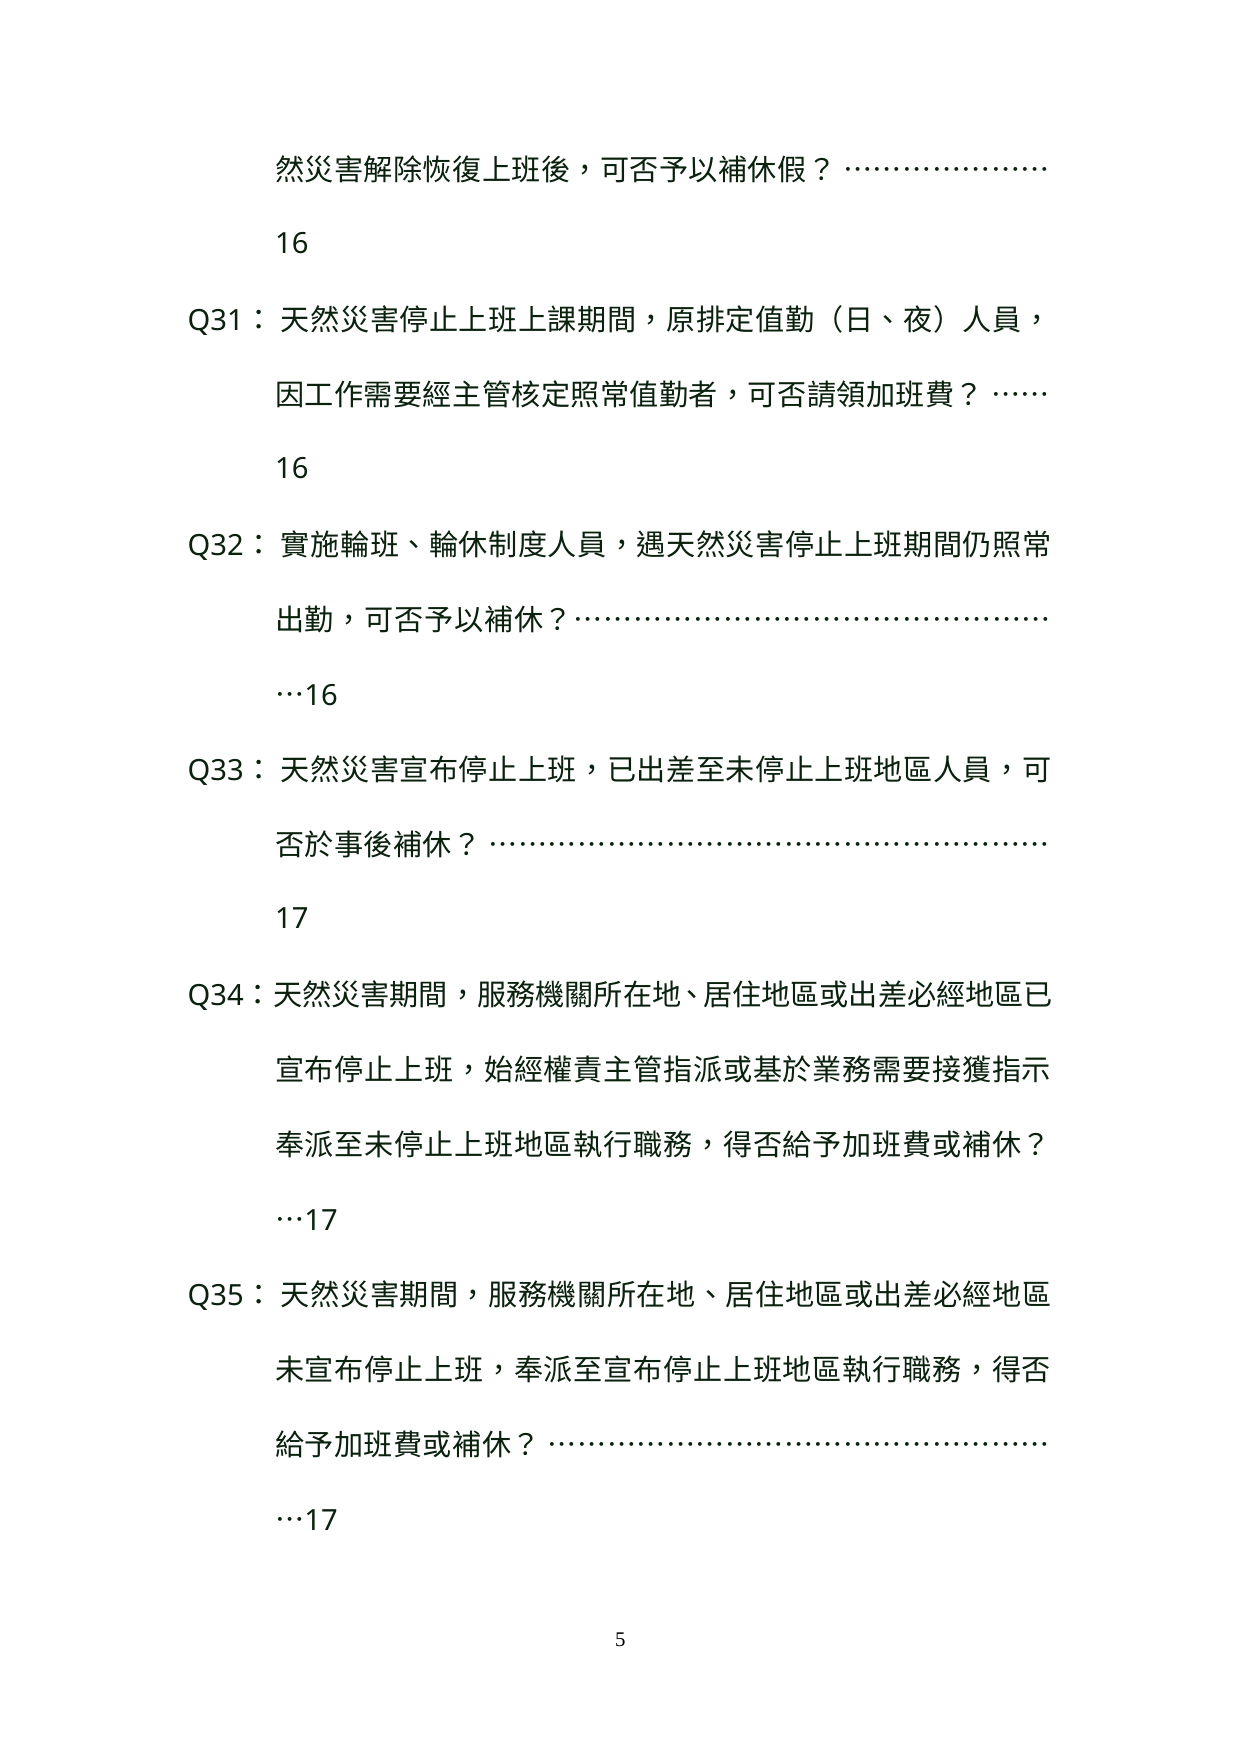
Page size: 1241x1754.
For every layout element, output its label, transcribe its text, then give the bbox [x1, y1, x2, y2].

text Q32： 實施輪班、輪休制度人員，遇天然災害停止上班期間仍照常出勤，可否予以補休？……………………………………………16 [187, 505, 1053, 730]
text Q31： 天然災害停止上班上課期間，原排定值勤（日、夜）人員，因工作需要經主管核定照常值勤者，可否請領加班費？ ……16 [187, 280, 1053, 505]
text Q35： 天然災害期間，服務機關所在地、居住地區或出差必經地區未宣布停止上班，奉派至宣布停止上班地區執行職務，得否給予加班費或補休？ ………………………………………………17 [187, 1255, 1053, 1555]
text 然災害解除恢復上班後，可否予以補休假？ …………………16 [187, 130, 1053, 280]
text Q34：天然災害期間，服務機關所在地、居住地區或出差必經地區已宣布停止上班，始經權責主管指派或基於業務需要接獲指示奉派至未停止上班地區執行職務，得否給予加班費或補休？…17 [187, 955, 1053, 1255]
text Q33： 天然災害宣布停止上班，已出差至未停止上班地區人員，可否於事後補休？ …………………………………………………17 [187, 730, 1053, 955]
